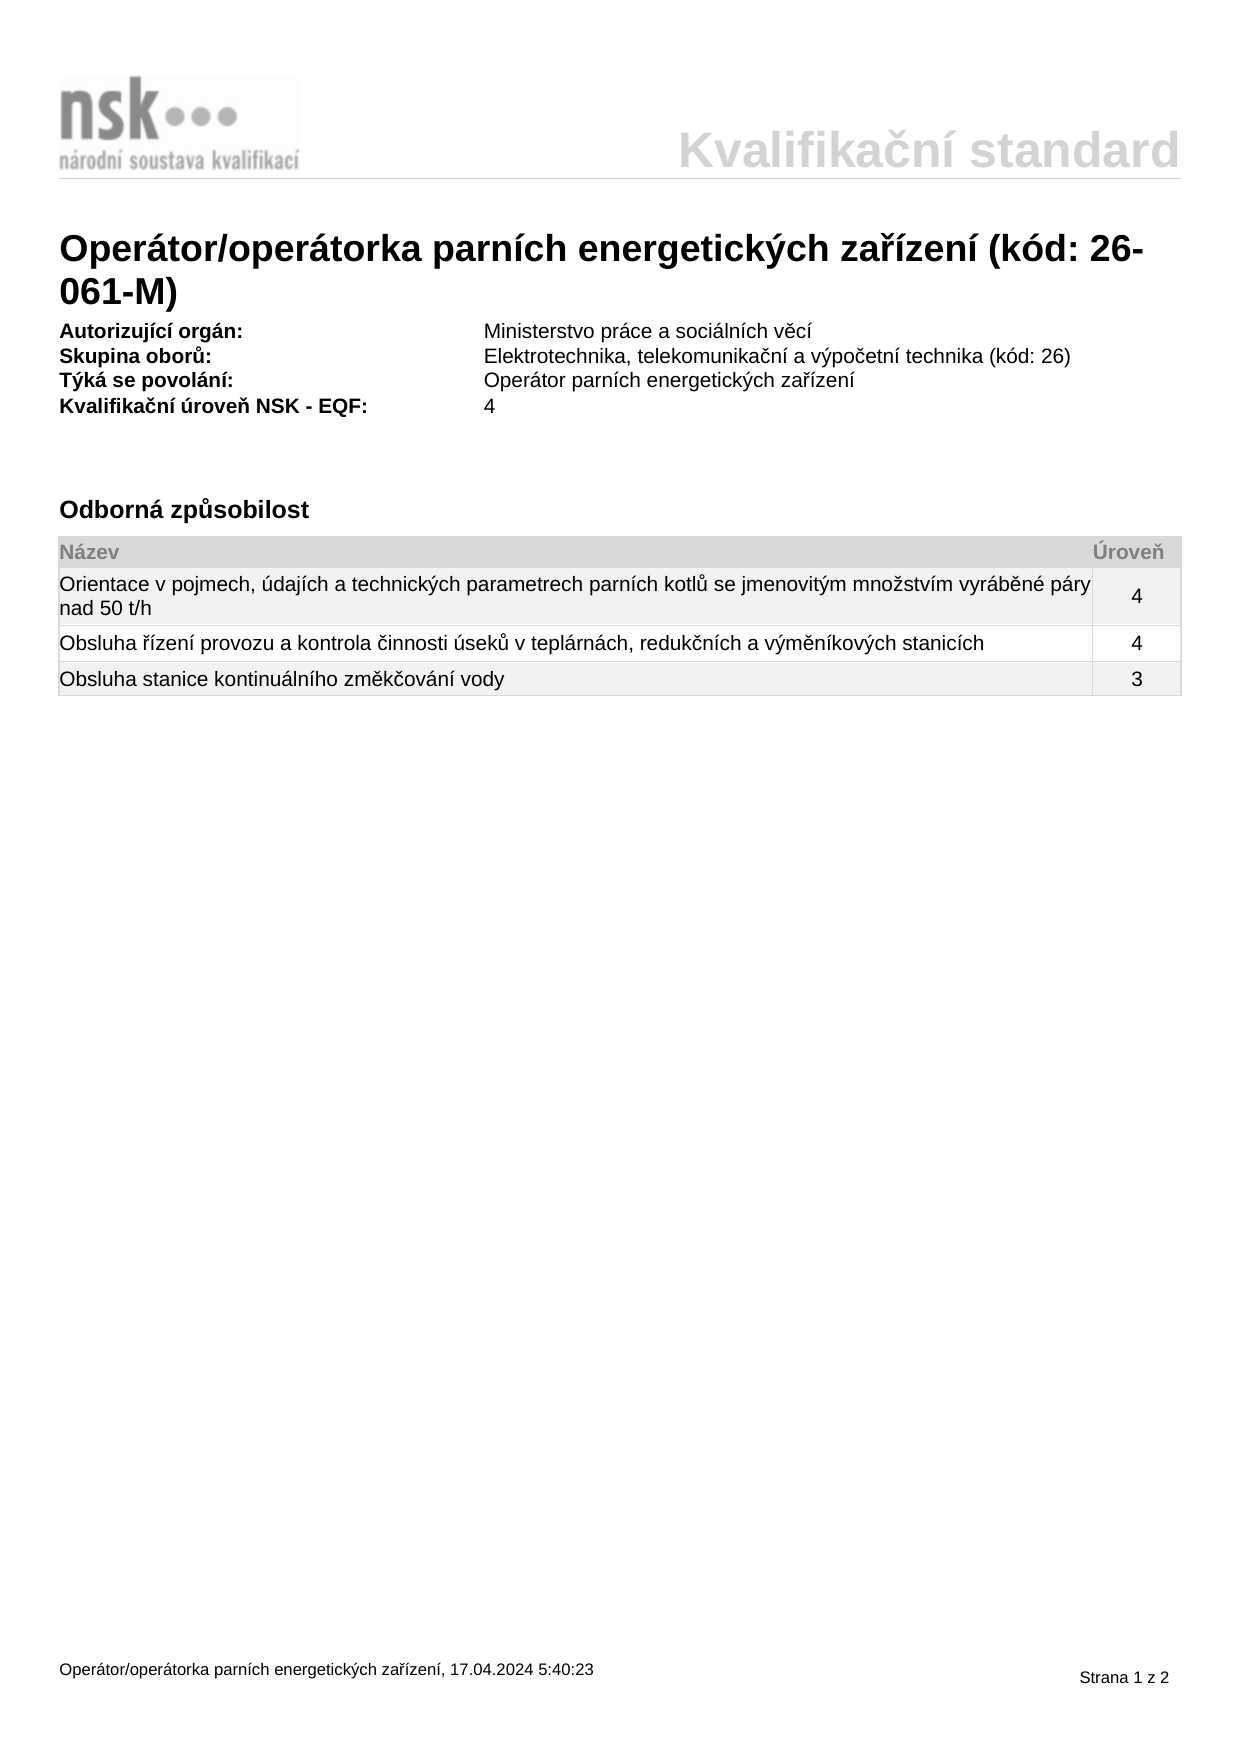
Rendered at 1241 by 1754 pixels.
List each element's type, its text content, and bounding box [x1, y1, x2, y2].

table_cell [484, 196, 620, 224]
table_cell [626, 418, 862, 489]
table_cell Odborná způsobilost [59, 490, 1181, 524]
table_cell [59, 172, 483, 178]
table_cell Elektrotechnika, telekomunikační a výpočetní technika (kód: 26) [484, 344, 1181, 368]
table_cell [626, 196, 862, 224]
table_cell [620, 995, 626, 1295]
table_cell [1093, 196, 1169, 224]
table_cell [59, 995, 483, 1295]
table_cell [484, 418, 620, 489]
table_cell [1169, 313, 1181, 319]
table_cell [626, 995, 862, 1295]
table_cell [59, 1295, 483, 1478]
table_cell [1093, 696, 1169, 995]
table_cell [626, 696, 862, 995]
table_cell [1093, 418, 1169, 489]
table_cell Autorizující orgán: [59, 319, 483, 343]
table_cell Strana 1 z 2 [862, 1660, 1169, 1696]
table_cell [620, 696, 626, 995]
table_cell [59, 524, 483, 536]
table_cell [1169, 524, 1181, 536]
table_cell 4 [1093, 626, 1180, 661]
table_cell [59, 179, 1181, 196]
table_cell [620, 1478, 626, 1659]
table_header [621, 59, 626, 172]
table_cell Kvalifikační úroveň NSK - EQF: [59, 394, 483, 417]
picture [58, 59, 621, 172]
table_cell [1169, 1295, 1181, 1478]
table_cell Obsluha stanice kontinuálního změkčování vody [60, 662, 1092, 695]
table_cell 4 [1093, 568, 1180, 624]
table_cell [1093, 1478, 1169, 1659]
table_cell Název [60, 538, 1092, 566]
table_cell Týká se povolání: [59, 368, 483, 392]
table_header Kvalifikační standard [626, 59, 1181, 178]
table_cell Orientace v pojmech, údajích a technických parametrech parních kotlů se jmenovitým množstvím vyráběné páry nad 50 t/h [60, 568, 1092, 624]
table_cell [59, 418, 483, 489]
table_cell Operátor/operátorka parních energetických zařízení, 17.04.2024 5:40:23 [59, 1660, 862, 1696]
table_cell [620, 1295, 626, 1478]
table_cell [620, 524, 626, 536]
table_cell [862, 1478, 1093, 1659]
table_cell [626, 524, 862, 536]
table_cell [484, 313, 620, 319]
table_cell [484, 696, 620, 995]
table_cell [484, 1478, 620, 1659]
table_cell [862, 524, 1093, 536]
table_cell [1093, 313, 1169, 319]
table_cell [484, 172, 620, 178]
table_cell Operátor/operátorka parních energetických zařízení (kód: 26-061-M) [59, 224, 1181, 313]
table_cell [626, 1478, 862, 1659]
table_cell Operátor parních energetických zařízení [484, 368, 1181, 393]
table_cell [1093, 524, 1169, 536]
table_cell [862, 418, 1093, 489]
table_cell 3 [1093, 662, 1180, 695]
table_cell 4 [484, 394, 1181, 417]
table_cell [59, 696, 483, 995]
table_cell [1169, 196, 1181, 224]
table_cell [59, 196, 483, 224]
table_cell [862, 196, 1093, 224]
table_cell [484, 995, 620, 1295]
table_cell [626, 313, 862, 319]
table_cell [1169, 418, 1181, 489]
table_cell [1169, 1478, 1181, 1659]
table_cell [1169, 995, 1181, 1295]
table_cell Skupina oborů: [59, 344, 483, 368]
table_cell [1093, 995, 1169, 1295]
table_cell [862, 696, 1093, 995]
table_cell [484, 524, 620, 536]
table_cell [620, 196, 626, 224]
table_cell Ministerstvo práce a sociálních věcí [484, 319, 1181, 344]
table_cell [59, 1478, 483, 1659]
table_cell [620, 418, 626, 489]
table_cell [1169, 696, 1181, 995]
table_cell [862, 995, 1093, 1295]
table_cell [484, 1295, 620, 1478]
table_cell [862, 313, 1093, 319]
table_cell [1093, 1295, 1169, 1478]
table_cell [59, 313, 483, 319]
table_cell [1169, 1660, 1181, 1696]
table_cell Úroveň [1093, 538, 1180, 566]
table_cell [626, 1295, 862, 1478]
table_cell Obsluha řízení provozu a kontrola činnosti úseků v teplárnách, redukčních a výměníkových stanicích [60, 626, 1092, 661]
table_cell [862, 1295, 1093, 1478]
